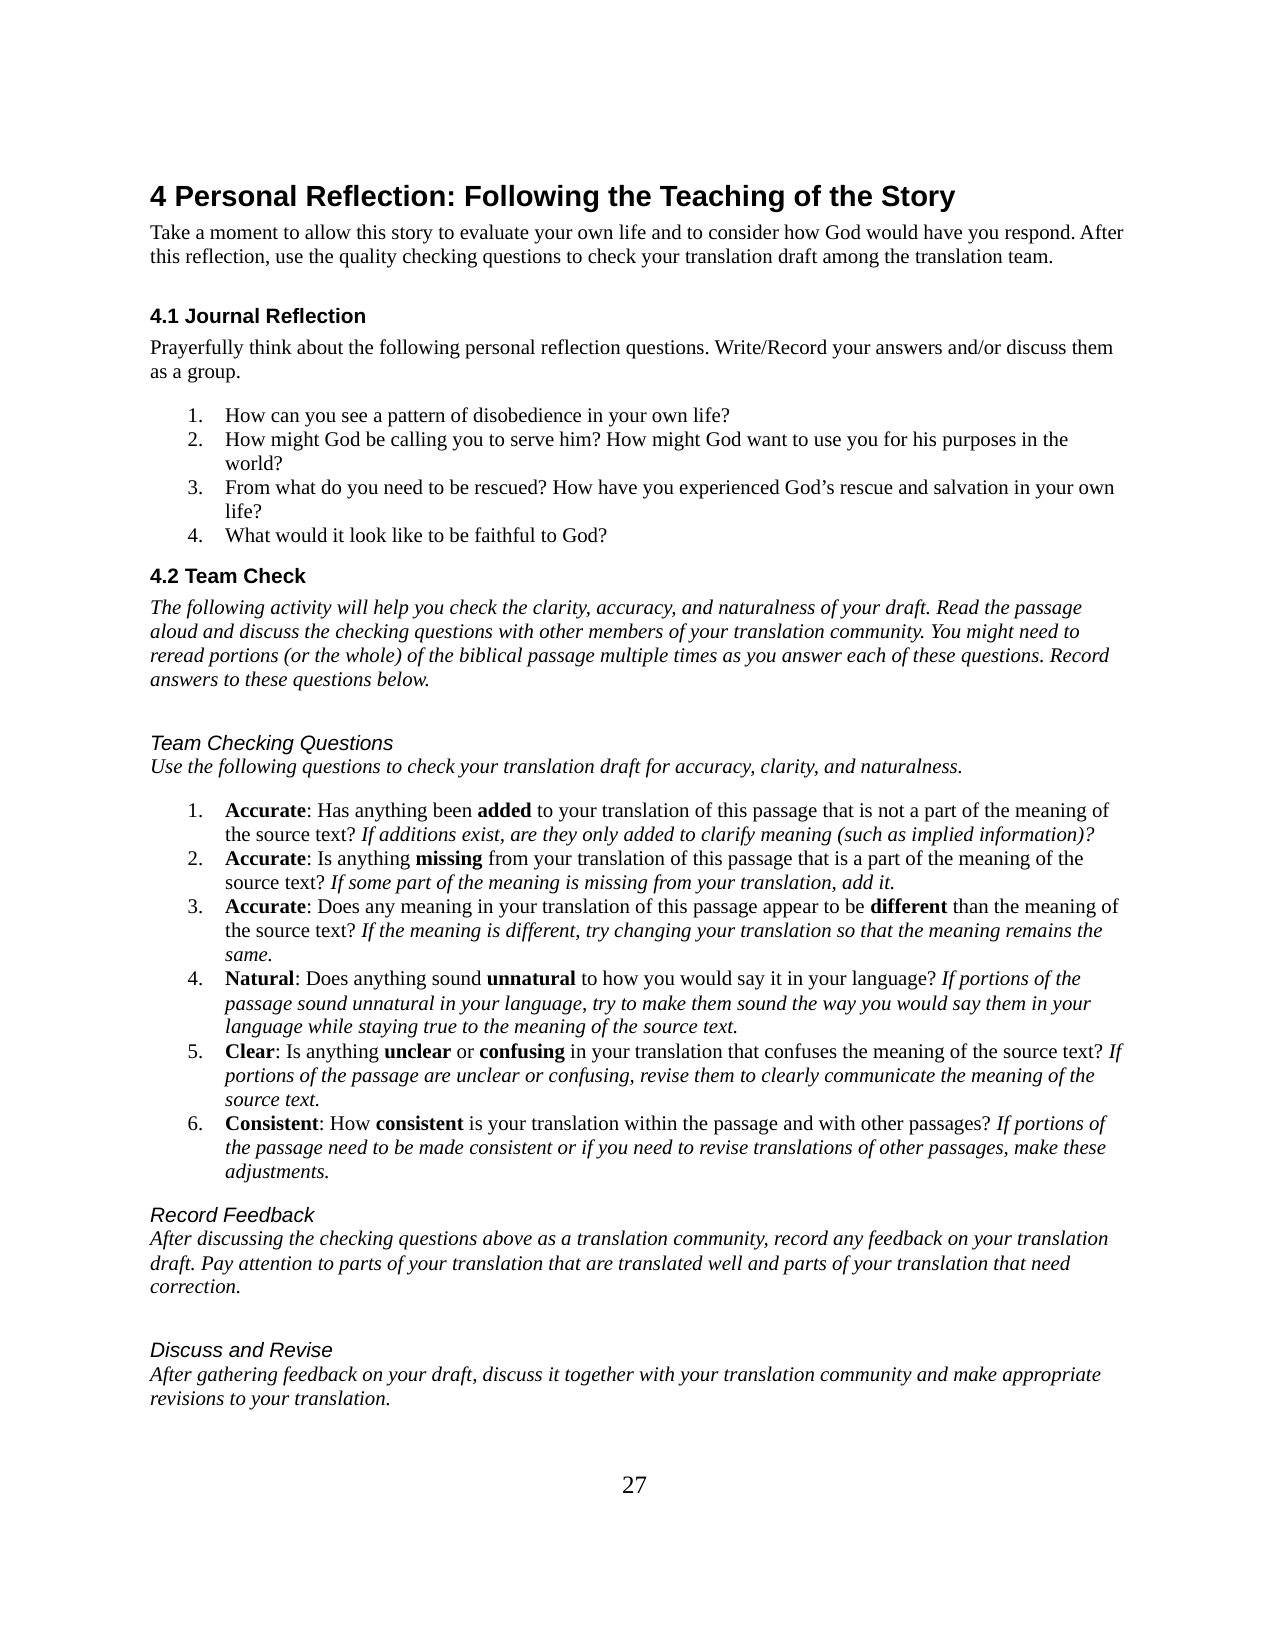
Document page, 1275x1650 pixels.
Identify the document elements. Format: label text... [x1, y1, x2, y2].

subtitle 4 Personal Reflection: Following the Teaching of the Story [150, 179, 1125, 212]
list Accurate: Has anything been added to your translation of this passage that is not a part of the meaning of the source text? If additions exist, are they only added to clarify meaning (such as implied information)? [187, 798, 1125, 846]
text The following activity will help you check the clarity, accuracy, and naturalness of your draft. Read the passage aloud and discuss the checking questions with other members of your translation community. You might need to reread portions (or the whole) of the biblical passage multiple times as you answer each of these questions. Record answers to these questions below. [150, 595, 1125, 691]
subtitle 4.1 Journal Reflection [150, 304, 1125, 328]
text After discussing the checking questions above as a translation community, record any feedback on your translation draft. Pay attention to parts of your translation that are translated well and parts of your translation that need correction. [150, 1226, 1125, 1298]
subtitle Discuss and Revise [150, 1337, 1125, 1361]
list Natural: Does anything sound unnatural to how you would say it in your language? If portions of the passage sound unnatural in your language, try to make them sound the way you would say them in your language while staying true to the meaning of the source text. [187, 966, 1125, 1038]
list Clear: Is anything unclear or confusing in your translation that confuses the meaning of the source text? If portions of the passage are unclear or confusing, revise them to clearly communicate the meaning of the source text. [187, 1038, 1125, 1111]
text Use the following questions to check your translation draft for accuracy, clarity, and naturalness. [150, 754, 1125, 778]
subtitle Record Feedback [150, 1202, 1125, 1226]
list What would it look like to be faithful to God? [187, 523, 1125, 547]
list How can you see a pattern of disobedience in your own life? [187, 403, 1125, 427]
list Consistent: How consistent is your translation within the passage and with other passages? If portions of the passage need to be made consistent or if you need to revise translations of other passages, make these adjustments. [187, 1111, 1125, 1183]
list How might God be calling you to serve him? How might God want to use you for his purposes in the world? [187, 427, 1125, 475]
list From what do you need to be rescued? How have you experienced God’s rescue and salvation in your own life? [187, 475, 1125, 523]
text Take a moment to allow this story to evaluate your own life and to consider how God would have you respond. After this reflection, use the quality checking questions to check your translation draft among the translation team. [150, 220, 1125, 268]
text Prayerfully think about the following personal reflection questions. Write/Record your answers and/or discuss them as a group. [150, 335, 1125, 383]
subtitle 4.2 Team Check [150, 564, 1125, 588]
list Accurate: Is anything missing from your translation of this passage that is a part of the meaning of the source text? If some part of the meaning is missing from your translation, add it. [187, 846, 1125, 894]
list Accurate: Does any meaning in your translation of this passage appear to be different than the meaning of the source text? If the meaning is different, try changing your translation so that the meaning remains the same. [187, 894, 1125, 966]
subtitle Team Checking Questions [150, 730, 1125, 754]
text After gathering feedback on your draft, discuss it together with your translation community and make appropriate revisions to your translation. [150, 1361, 1125, 1409]
